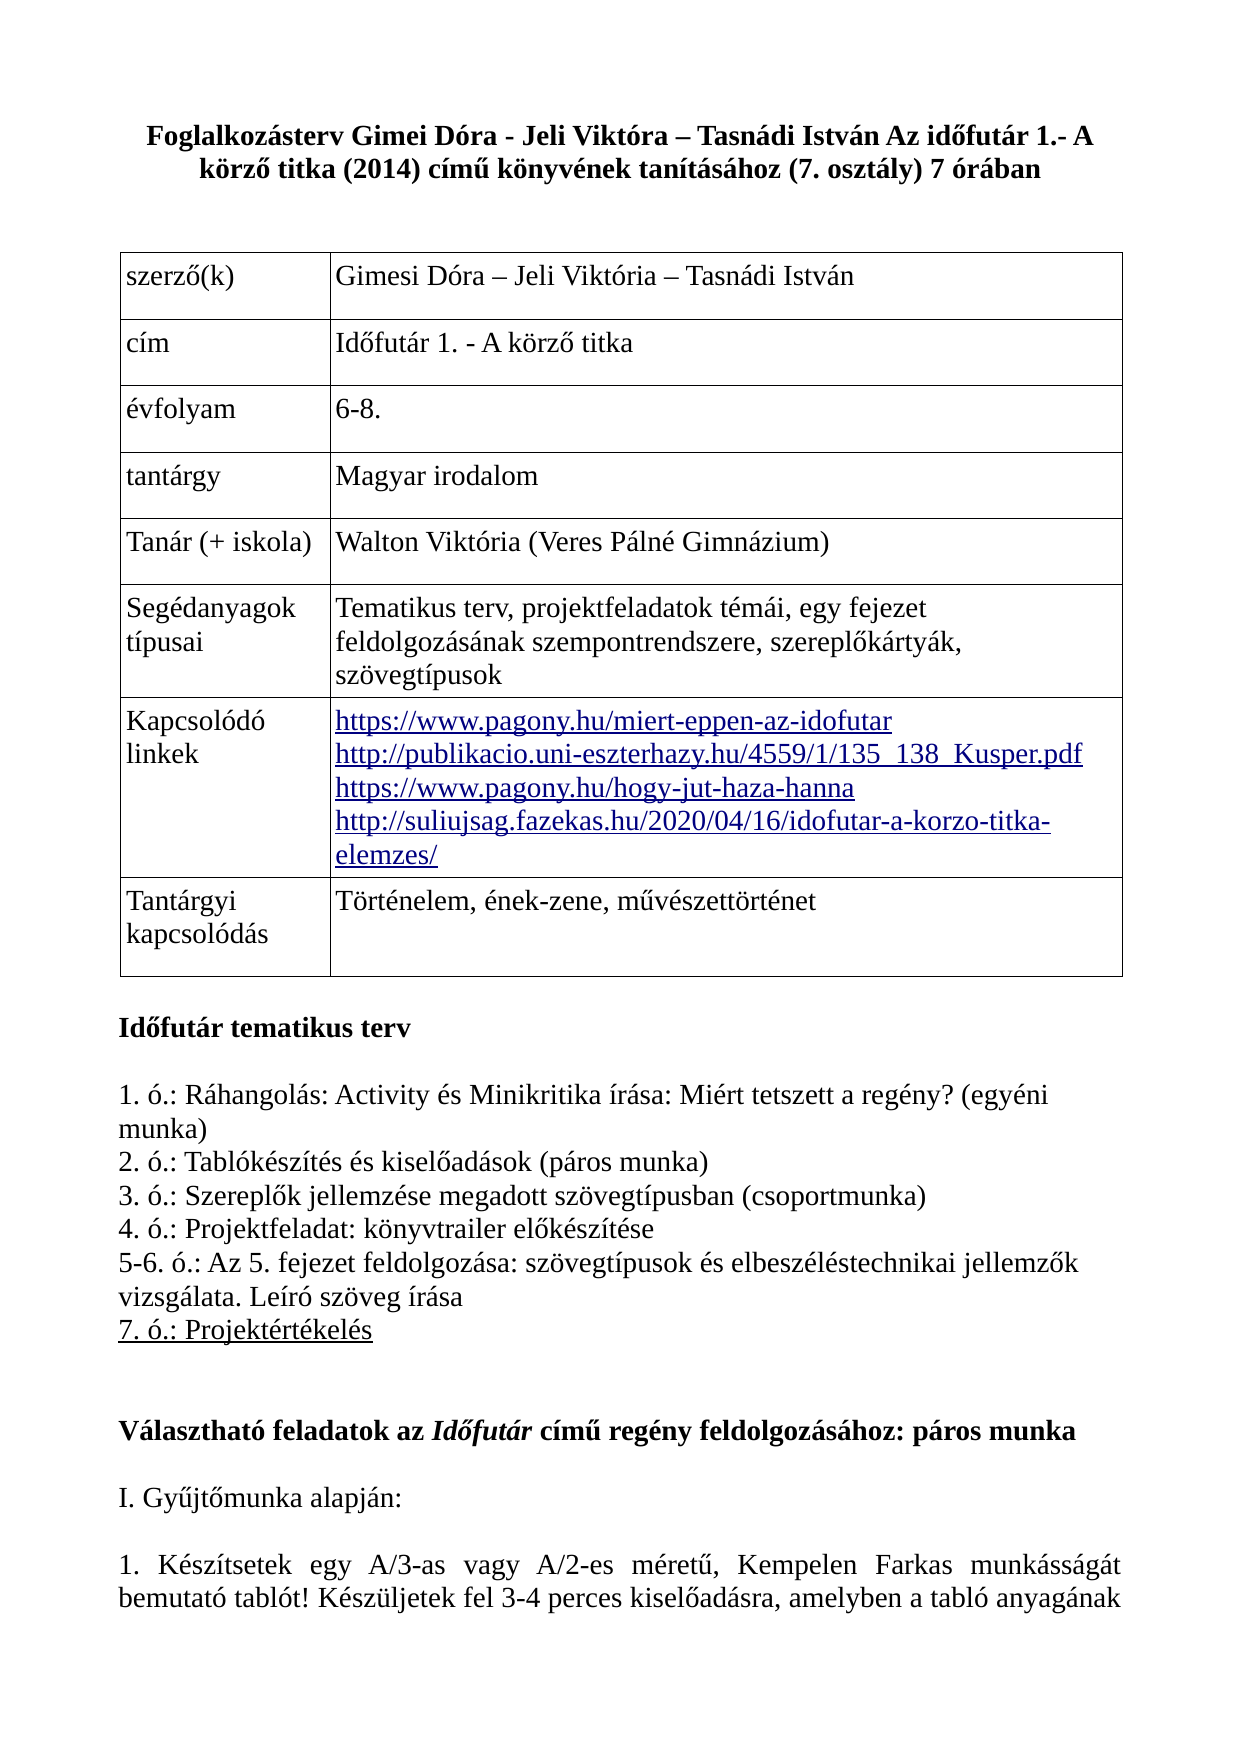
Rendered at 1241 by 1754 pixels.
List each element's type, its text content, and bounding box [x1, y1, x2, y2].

table_cell tantárgy [121, 453, 330, 518]
text 1. ó.: Ráhangolás: Activity és Minikritika írása: Miért tetszett a regény? (egyéni munka) [118, 1077, 1122, 1144]
text 1. Készítsetek egy A/3-as vagy A/2-es méretű, Kempelen Farkas munkásságát bemutató tablót! Készüljetek fel 3-4 perces kiselőadásra, amelyben a tabló anyagának [118, 1547, 1122, 1614]
text 3. ó.: Szereplők jellemzése megadott szövegtípusban (csoportmunka) [118, 1178, 1122, 1212]
table_cell Kapcsolódó linkek [121, 698, 330, 876]
table_cell Magyar irodalom [331, 453, 1122, 518]
table_cell 6-8. [331, 386, 1122, 451]
table_header szerző(k) [121, 253, 330, 319]
table_cell cím [121, 320, 330, 385]
table_cell Tantárgyi kapcsolódás [121, 878, 330, 976]
table_cell Tanár (+ iskola) [121, 519, 330, 584]
text 5-6. ó.: Az 5. fejezet feldolgozása: szövegtípusok és elbeszéléstechnikai jellemzők vizsgálata. Leíró szöveg írása [118, 1245, 1122, 1312]
text Választható feladatok az Időfutár című regény feldolgozásához: páros munka [118, 1413, 1122, 1446]
text 4. ó.: Projektfeladat: könyvtrailer előkészítése [118, 1212, 1122, 1245]
table_header Gimesi Dóra – Jeli Viktória – Tasnádi István [331, 253, 1122, 319]
text 2. ó.: Tablókészítés és kiselőadások (páros munka) [118, 1144, 1122, 1178]
table_cell Történelem, ének-zene, művészettörténet [331, 878, 1122, 976]
table_cell Segédanyagok típusai [121, 585, 330, 697]
table_cell Tematikus terv, projektfeladatok témái, egy fejezet feldolgozásának szempontrendszere, szereplőkártyák, szövegtípusok [331, 585, 1122, 697]
table_cell Walton Viktória (Veres Pálné Gimnázium) [331, 519, 1122, 584]
text 7. ó.: Projektértékelés [118, 1312, 1122, 1346]
table_cell évfolyam [121, 386, 330, 451]
text Foglalkozásterv Gimei Dóra - Jeli Viktóra – Tasnádi István Az időfutár 1.- A körző titka (2014) című könyvének tanításához (7. osztály) 7 órában [118, 118, 1122, 185]
table_cell Időfutár 1. - A körző titka [331, 320, 1122, 385]
table_cell https://www.pagony.hu/miert-eppen-az-idofutar http://publikacio.uni-eszterhazy.hu/4559/1/135_138_Kusper.pdf https://www.pagony.hu/hogy-jut-haza-hanna http://suliujsag.fazekas.hu/2020/04/16/idofutar-a-korzo-titka-elemzes/ [331, 698, 1122, 876]
text I. Gyűjtőmunka alapján: [118, 1480, 1122, 1513]
text Időfutár tematikus terv [118, 1010, 1122, 1044]
